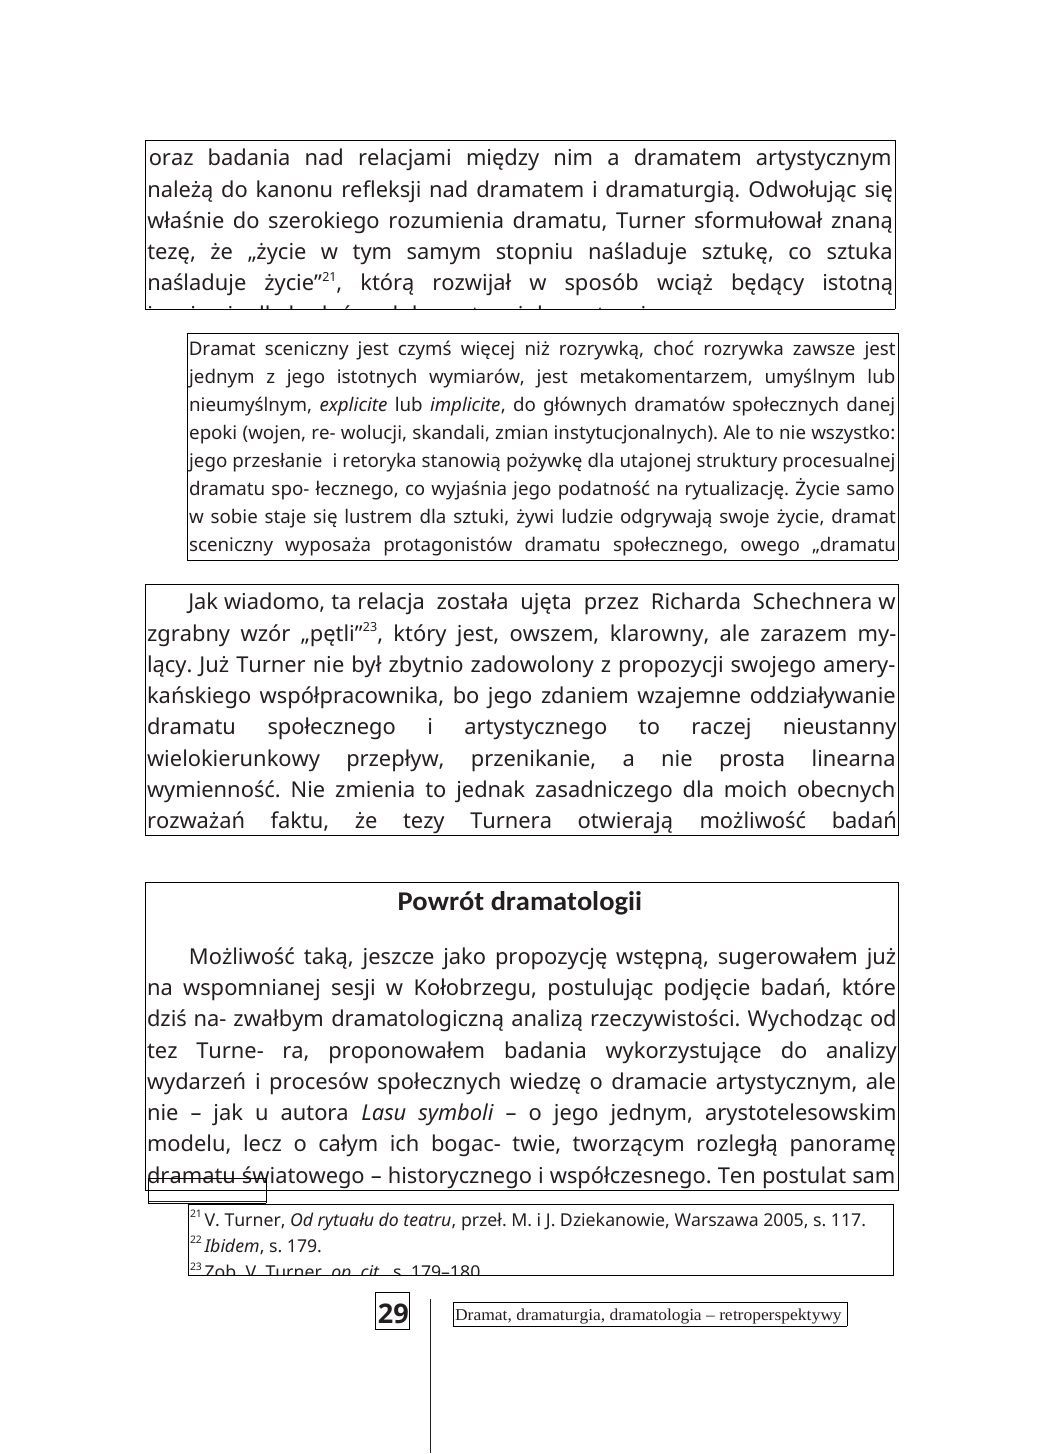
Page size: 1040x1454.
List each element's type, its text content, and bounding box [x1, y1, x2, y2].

text Powrót dramatologii [395, 884, 644, 917]
text Jak wiadomo, ta relacja została ujęta przez Richarda Schechnera w zgrabny wzór „pętli”23, który jest, owszem, klarowny, ale zarazem my- lący. Już Turner nie był zbytnio zadowolony z propozycji swojego amery- kańskiego współpracownika, bo jego zdaniem wzajemne oddziaływanie dramatu społecznego i artystycznego to raczej nieustanny wielokierunkowy przepływ, przenikanie, a nie prosta linearna wymienność. Nie zmienia to jednak zasadniczego dla moich obecnych rozważań faktu, że tezy Turnera otwierają możliwość badań wykorzystujących wiedzę o sztuce dramatycznej i dramaturgii przedstawień artystycznych do analizy dramatów społecznych. [147, 586, 897, 835]
text 29 [378, 1295, 409, 1329]
text 21 V. Turner, Od rytuału do teatru, przeł. M. i J. Dziekanowie, Warszawa 2005, s. 117. [190, 1206, 892, 1231]
text Dramat sceniczny jest czymś więcej niż rozrywką, choć rozrywka zawsze jest jednym z jego istotnych wymiarów, jest metakomentarzem, umyślnym lub nieumyślnym, explicite lub implicite, do głównych dramatów społecznych danej epoki (wojen, re- wolucji, skandali, zmian instytucjonalnych). Ale to nie wszystko: jego przesłanie i retoryka stanowią pożywkę dla utajonej struktury procesualnej dramatu spo- łecznego, co wyjaśnia jego podatność na rytualizację. Życie samo w sobie staje się lustrem dla sztuki, żywi ludzie odgrywają swoje życie, dramat sceniczny wyposaża protagonistów dramatu społecznego, owego „dramatu życia”, w najistotniejsze opi- nie, wyobrażenia, tropy i perspektywy ideologiczne22. [189, 335, 896, 559]
text Dramat, dramaturgia, dramatologia – retroperspektywy [455, 1304, 847, 1324]
text oraz badania nad relacjami między nim a dramatem artystycznym należą do kanonu refleksji nad dramatem i dramaturgią. Odwołując się właśnie do szerokiego rozumienia dramatu, Turner sformułował znaną tezę, że „życie w tym samym stopniu naśladuje sztukę, co sztuka naśladuje życie”21, którą rozwijał w sposób wciąż będący istotną inspiracją dla badań nad dramatem i dramaturgią: [147, 142, 893, 309]
text 23 Zob. V. Turner, op. cit., s. 179–180. [190, 1259, 892, 1275]
text 22 Ibidem, s. 179. [190, 1233, 892, 1258]
text Możliwość taką, jeszcze jako propozycję wstępną, sugerowałem już na wspomnianej sesji w Kołobrzegu, postulując podjęcie badań, które dziś na- zwałbym dramatologiczną analizą rzeczywistości. Wychodząc od tez Turne- ra, proponowałem badania wykorzystujące do analizy wydarzeń i procesów społecznych wiedzę o dramacie artystycznym, ale nie – jak u autora Lasu symboli – o jego jednym, arystotelesowskim modelu, lecz o całym ich bogac- twie, tworzącym rozległą panoramę dramatu światowego – historycznego i współczesnego. Ten postulat sam próbowałem realizować później choćby w Teatrach polskich. Roku katastrofy, nadal jednak nie mam poczucia, że [147, 941, 897, 1190]
